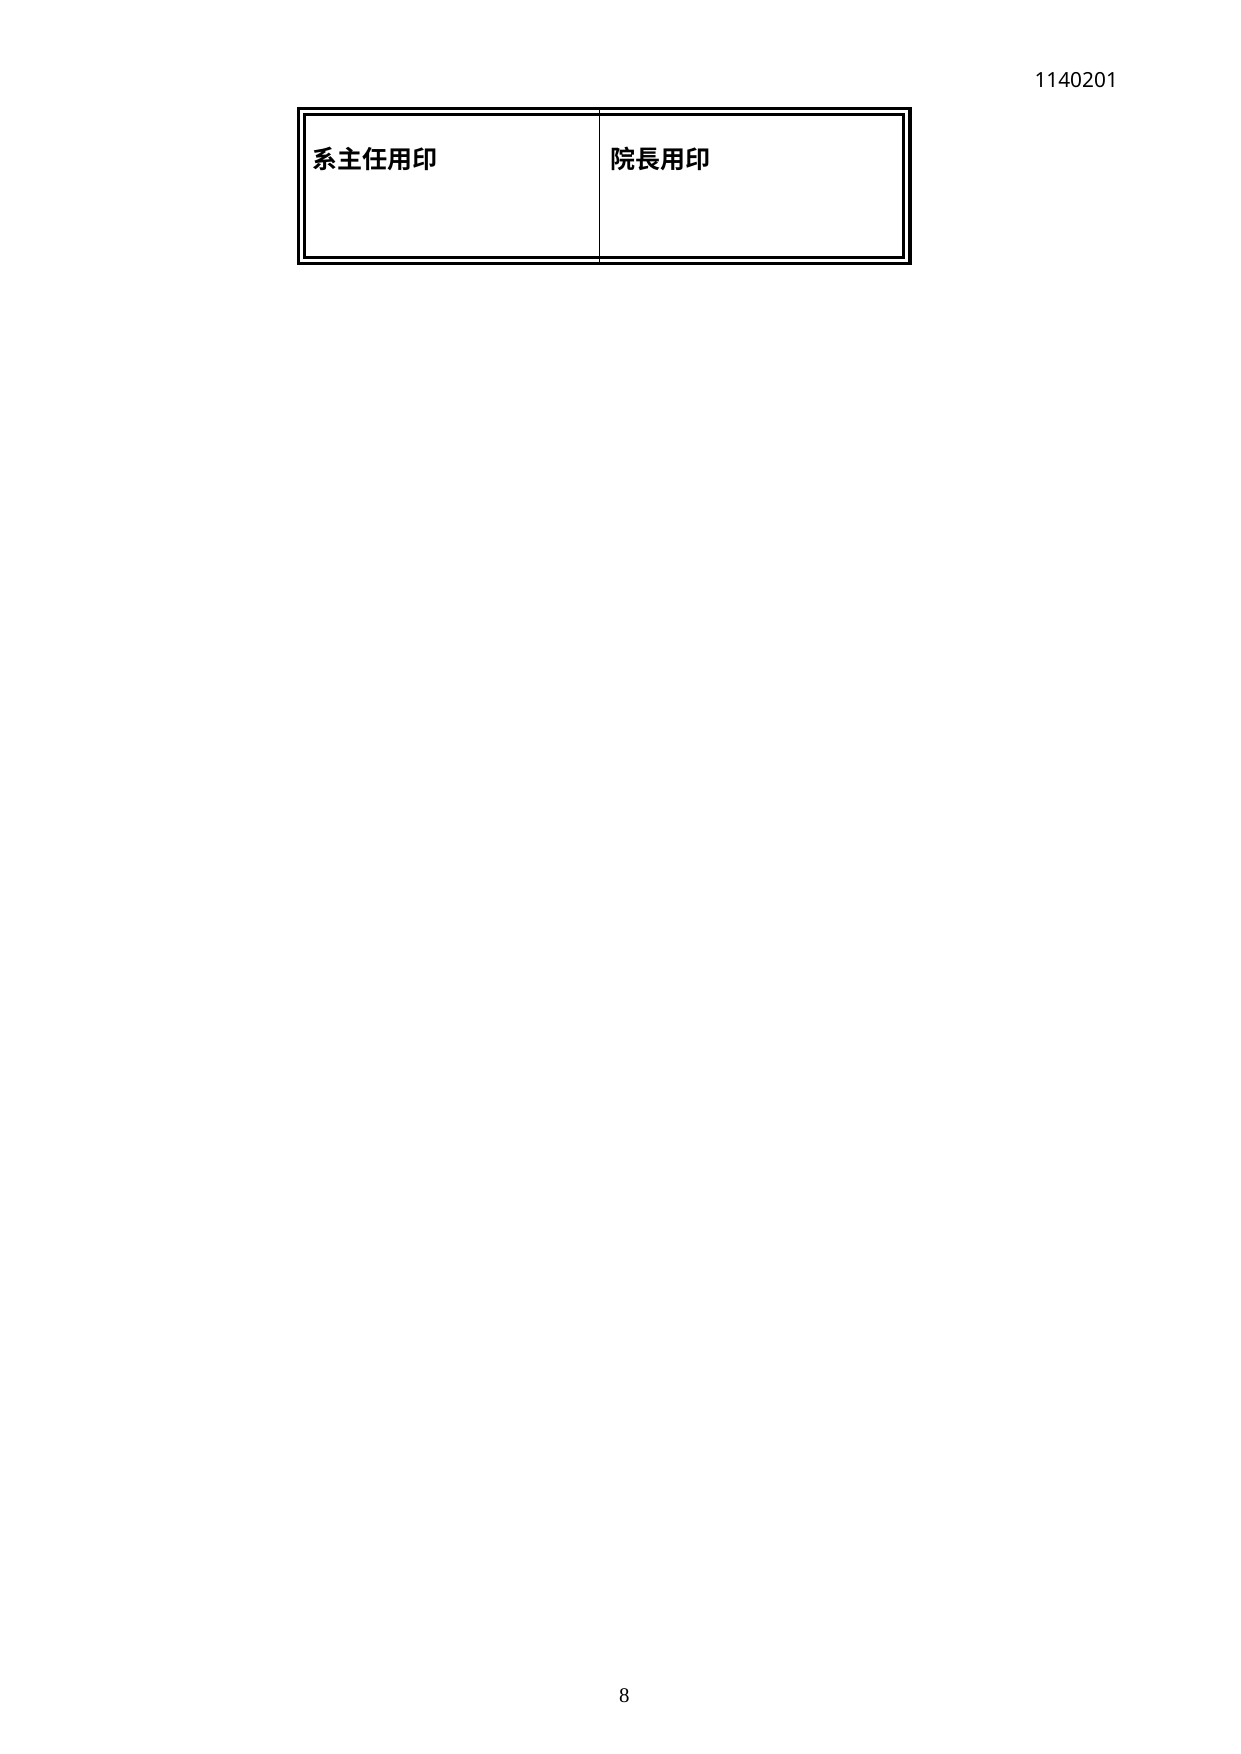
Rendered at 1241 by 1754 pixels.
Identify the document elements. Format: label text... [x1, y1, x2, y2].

table_header 系主任用印 [301, 110, 599, 256]
table_header 院長用印 [600, 110, 907, 256]
